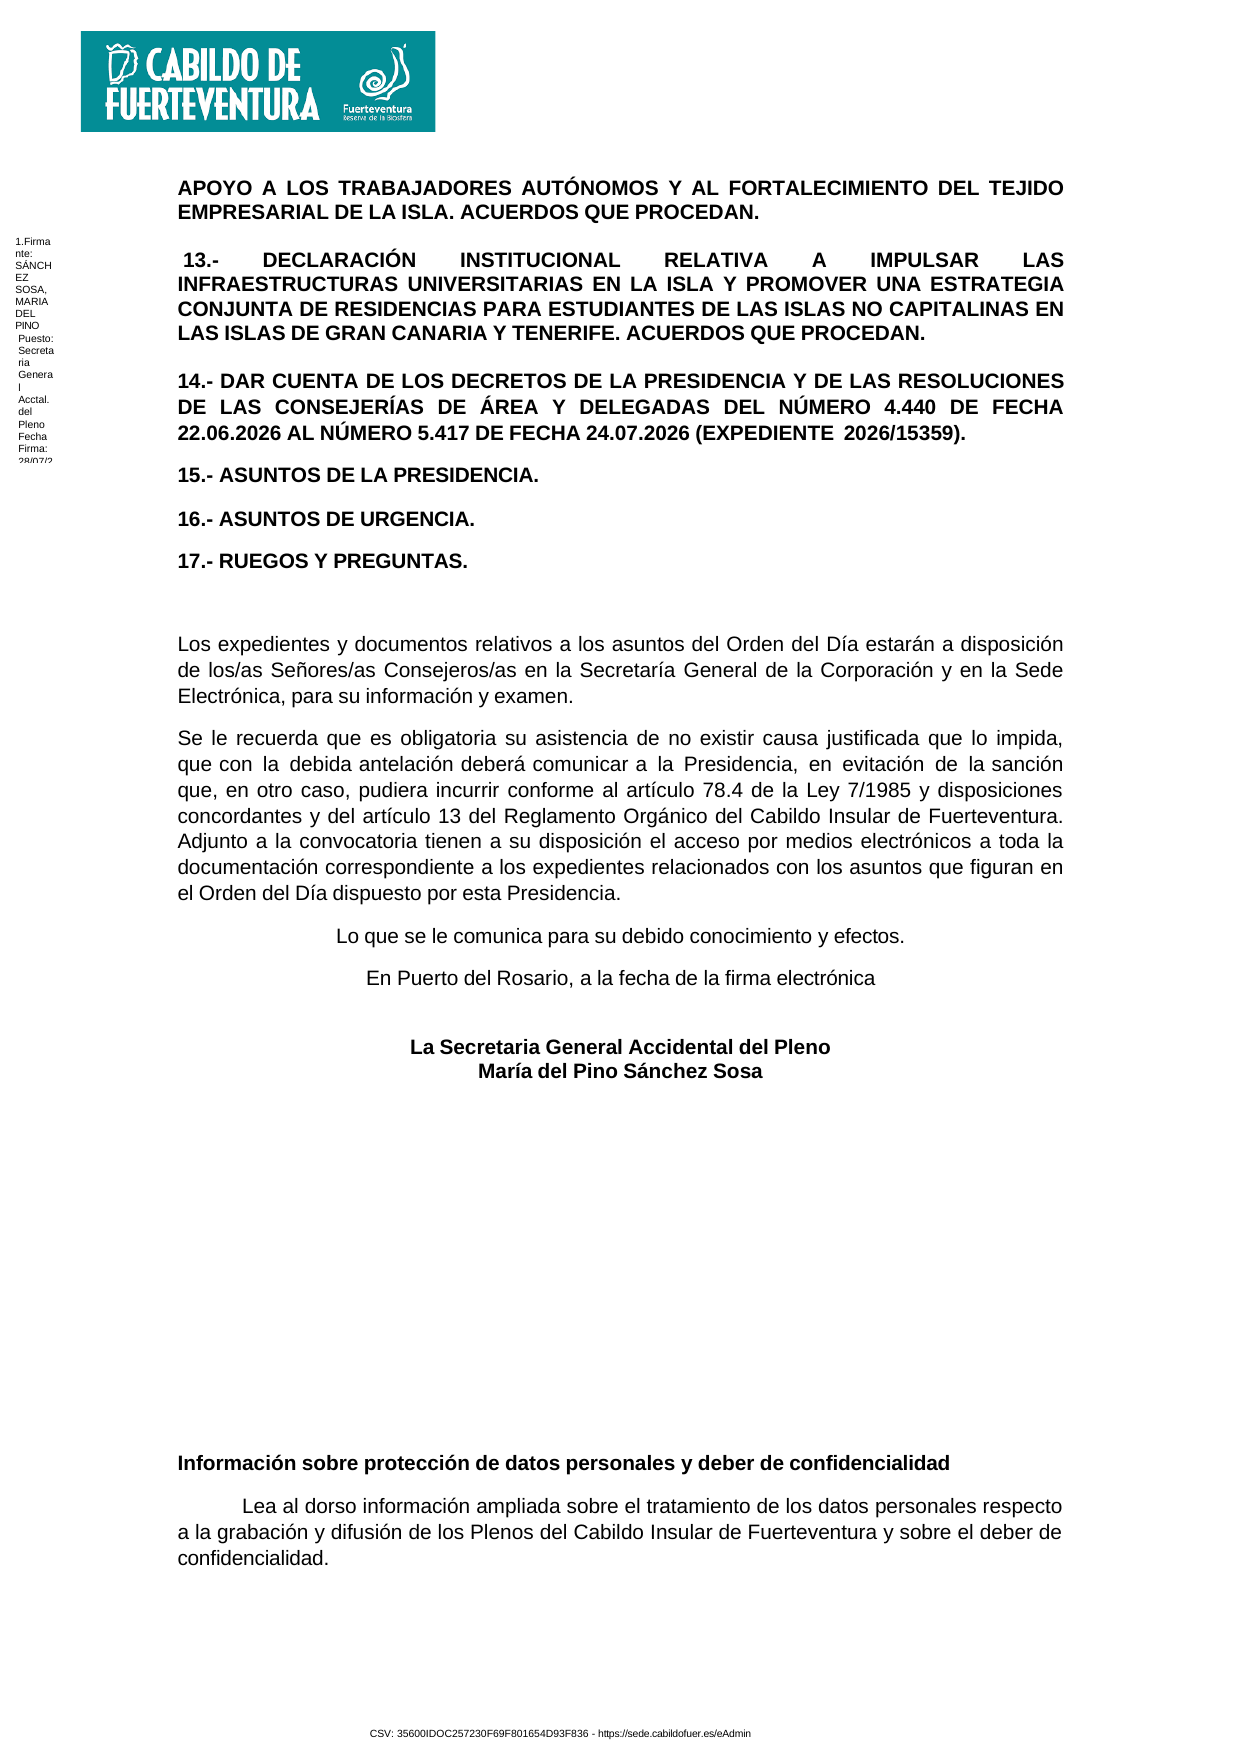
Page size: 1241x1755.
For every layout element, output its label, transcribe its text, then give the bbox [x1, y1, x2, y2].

text Lea al dorso información ampliada sobre el tratamiento de los datos personales respecto a la grabación y difusión de los Plenos del Cabildo Insular de Fuerteventura y sobre el deber de confidencialidad. [177, 1494, 1063, 1569]
text 13.- DECLARACIÓN INSTITUCIONAL RELATIVA A IMPULSAR LAS INFRAESTRUCTURAS UNIVERSITARIAS EN LA ISLA Y PROMOVER UNA ESTRATEGIA CONJUNTA DE RESIDENCIAS PARA ESTUDIANTES DE LAS ISLAS NO CAPITALINAS EN LAS ISLAS DE GRAN CANARIA Y TENERIFE. ACUERDOS QUE PROCEDAN. [177, 248, 1064, 345]
text Puesto: Secretaria General Acctal. del Pleno Fecha Firma: 28/07/2026 12:18:47 [18, 332, 54, 463]
text Los expedientes y documentos relativos a los asuntos del Orden del Día estarán a disposición de los/as Señores/as Consejeros/as en la Secretaría General de la Corporación y en la Sede Electrónica, para su información y examen. [177, 632, 1064, 708]
text 17.- RUEGOS Y PREGUNTAS. [177, 548, 1076, 573]
text En Puerto del Rosario, a la fecha de la firma electrónica [317, 966, 924, 990]
text La Secretaria General Accidental del Pleno María del Pino Sánchez Sosa [408, 1034, 832, 1083]
text Información sobre protección de datos personales y deber de confidencialidad [177, 1451, 1076, 1475]
text 14.- DAR CUENTA DE LOS DECRETOS DE LA PRESIDENCIA Y DE LAS RESOLUCIONES DE LAS CONSEJERÍAS DE ÁREA Y DELEGADAS DEL NÚMERO 4.440 DE FECHA 22.06.2026 AL NÚMERO 5.417 DE FECHA 24.07.2026 (EXPEDIENTE 2026/15359). [177, 369, 1064, 444]
text 15.- ASUNTOS DE LA PRESIDENCIA. [177, 463, 1076, 487]
text APOYO A LOS TRABAJADORES AUTÓNOMOS Y AL FORTALECIMIENTO DEL TEJIDO EMPRESARIAL DE LA ISLA. ACUERDOS QUE PROCEDAN. [177, 176, 1064, 224]
text [13, 234, 54, 463]
text Lo que se le comunica para su debido conocimiento y efectos. [317, 923, 924, 948]
text 1.Firmante: SÁNCHEZ SOSA,MARIA DEL PINO [15, 236, 54, 332]
text Se le recuerda que es obligatoria su asistencia de no existir causa justificada que lo impida, que con la debida antelación deberá comunicar a la Presidencia, en evitación de la sanción que, en otro caso, pudiera incurrir conforme al artículo 78.4 de la Ley 7/1985 y disposiciones concordantes y del artículo 13 del Reglamento Orgánico del Cabildo Insular de Fuerteventura. Adjunto a la convocatoria tienen a su disposición el acceso por medios electrónicos a toda la documentación correspondiente a los expedientes relacionados con los asuntos que figuran en el Orden del Día dispuesto por esta Presidencia. [177, 726, 1064, 905]
text 16.- ASUNTOS DE URGENCIA. [177, 506, 1076, 531]
